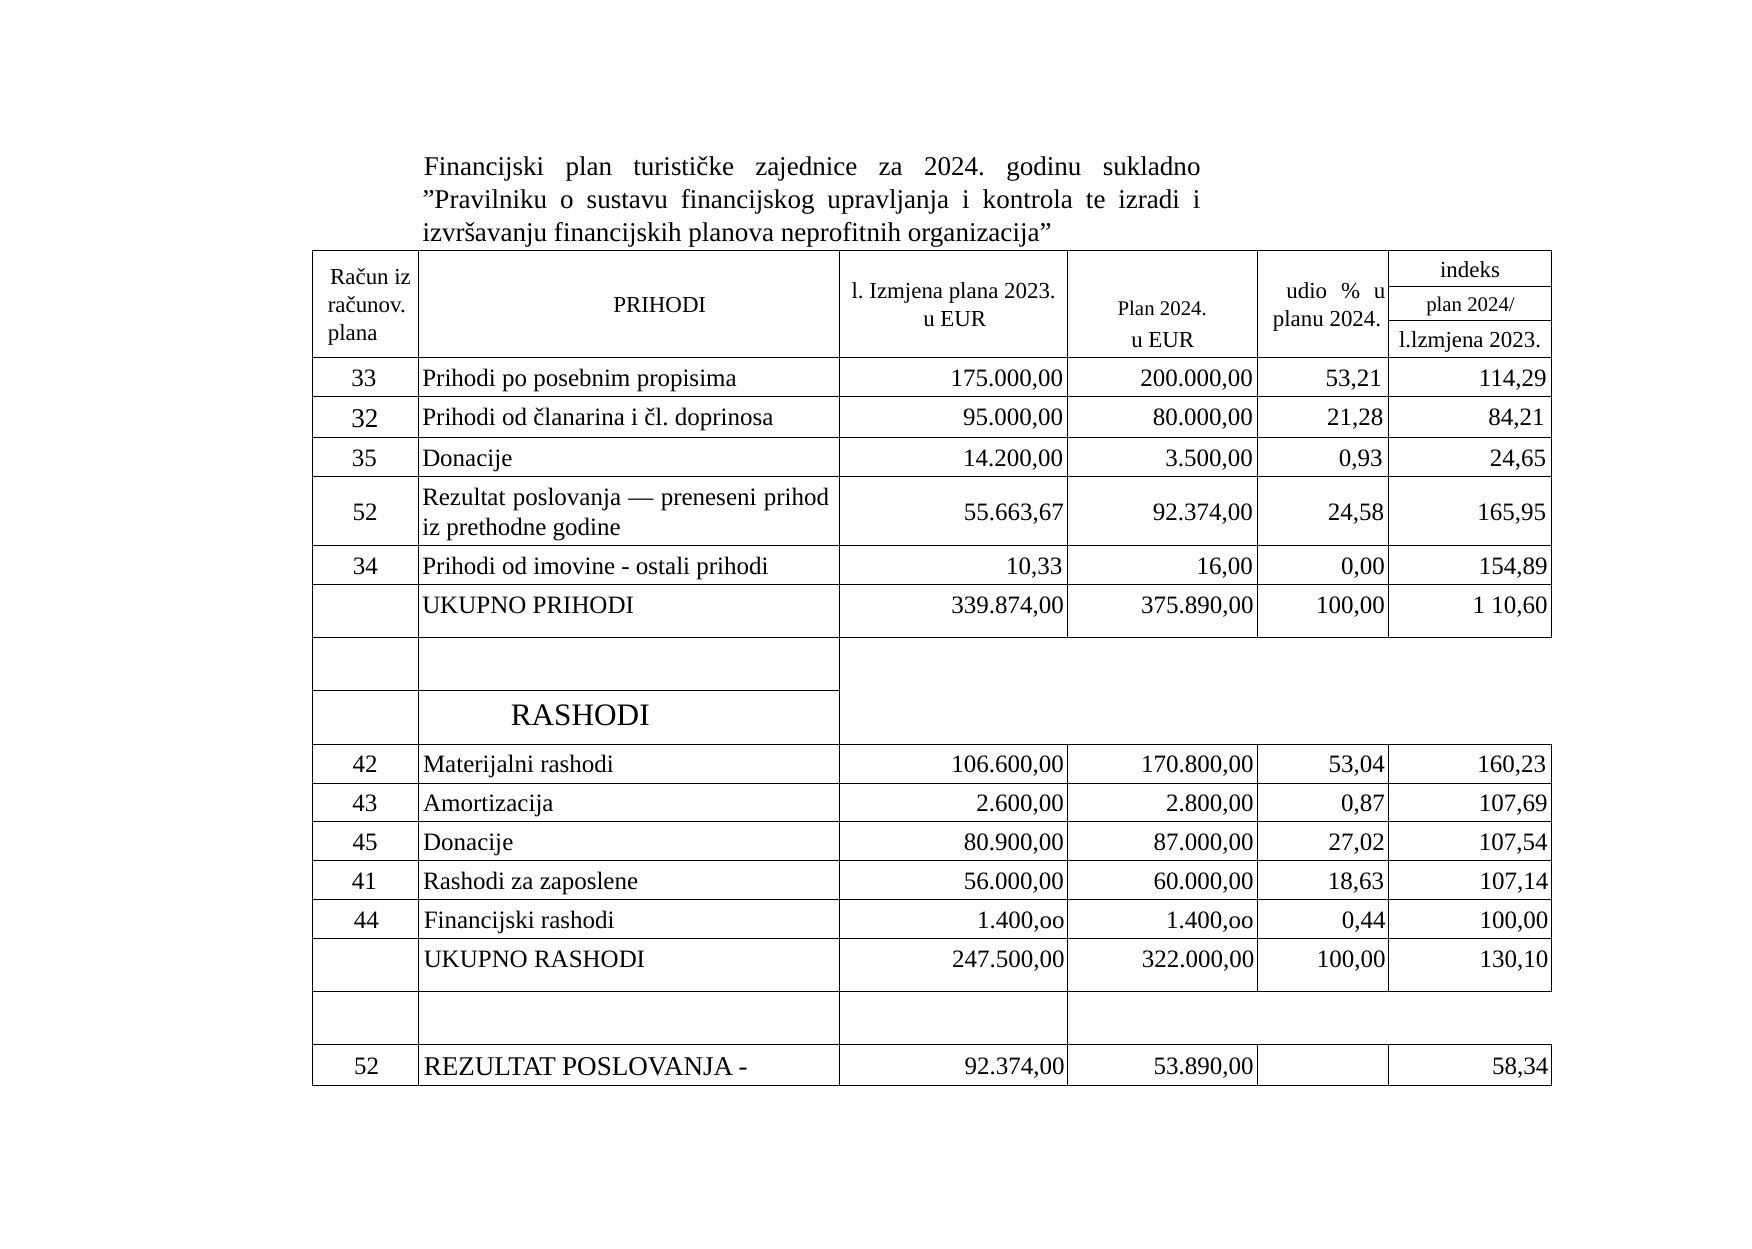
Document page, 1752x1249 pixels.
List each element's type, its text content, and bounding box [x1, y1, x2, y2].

table_cell [313, 638, 418, 690]
table_header PRIHODI [419, 251, 839, 357]
table_cell 2.800,00 [1068, 784, 1257, 821]
table_cell UKUPNO PRIHODI [419, 585, 839, 637]
table_cell 0,87 [1258, 784, 1388, 821]
table_cell 45 [313, 822, 418, 860]
table_cell 107,14 [1389, 861, 1551, 899]
table_cell 2.600,00 [840, 784, 1067, 821]
table_cell 21,28 [1258, 397, 1388, 437]
table_cell 0,44 [1258, 900, 1388, 938]
table_cell 84,21 [1389, 397, 1551, 437]
table_header Račun iz računov. plana [313, 251, 418, 357]
table_cell 247.500,00 [840, 939, 1067, 991]
table_cell 80.000,00 [1068, 397, 1257, 437]
table_cell [313, 939, 418, 991]
table_cell 24,65 [1389, 438, 1551, 476]
table_cell 100,00 [1258, 585, 1388, 637]
table_cell REZULTAT POSLOVANJA - [419, 1045, 839, 1085]
table_cell 56.000,00 [840, 861, 1067, 899]
table_cell Rezultat poslovanja — preneseni prihod iz prethodne godine [419, 477, 839, 545]
table_cell 114,29 [1389, 358, 1551, 396]
table_cell 175.000,00 [840, 358, 1067, 396]
table_cell 27,02 [1258, 822, 1388, 860]
table_cell 1.400,oo [1068, 900, 1257, 938]
table_cell [313, 992, 418, 1044]
table_cell 43 [313, 784, 418, 821]
table_cell Financijski rashodi [419, 900, 839, 938]
table_cell 170.800,00 [1068, 745, 1257, 782]
table_cell RASHODI [419, 691, 839, 743]
table_header Plan 2024. u EUR [1068, 251, 1257, 357]
table_cell [840, 638, 1067, 743]
table_cell 16,00 [1068, 546, 1257, 584]
table_cell 92.374,00 [1068, 477, 1257, 545]
table_header udio % u planu 2024. [1258, 251, 1388, 357]
table_cell 107,54 [1389, 822, 1551, 860]
table_cell 0,93 [1258, 438, 1388, 476]
table_cell 53.890,00 [1068, 1045, 1257, 1085]
table_cell 18,63 [1258, 861, 1388, 899]
table_cell 106.600,00 [840, 745, 1067, 782]
table_cell Materijalni rashodi [419, 745, 839, 782]
table_cell 14.200,00 [840, 438, 1067, 476]
table_cell [840, 992, 1067, 1044]
table_cell 35 [313, 438, 418, 476]
table_cell 33 [313, 358, 418, 396]
table_cell [1068, 992, 1257, 1044]
table_cell Prihodi od imovine - ostali prihodi [419, 546, 839, 584]
table_cell plan 2024/ [1389, 287, 1551, 320]
table_cell 3.500,00 [1068, 438, 1257, 476]
table_cell 52 [313, 1045, 418, 1085]
table_cell [1389, 992, 1552, 1044]
table_header indeks [1389, 251, 1551, 286]
text Financijski plan turističke zajednice za 2024. godinu sukladno ”Pravilniku o sustavu financijskog upravljanja i kontrola te izradi i izvršavanju financijskih planova neprofitnih organizacija” [422, 150, 1201, 248]
table_cell UKUPNO RASHODI [419, 939, 839, 991]
table_cell 60.000,00 [1068, 861, 1257, 899]
table_cell Donacije [419, 438, 839, 476]
table_cell [1258, 1045, 1388, 1085]
table_cell Prihodi od članarina i čl. doprinosa [419, 397, 839, 437]
table_cell Prihodi po posebnim propisima [419, 358, 839, 396]
table_cell l.lzmjena 2023. [1389, 321, 1551, 357]
table_cell Donacije [419, 822, 839, 860]
table_cell 160,23 [1389, 745, 1551, 782]
table_header l. Izmjena plana 2023. u EUR [840, 251, 1067, 357]
table_cell 32 [313, 397, 418, 437]
table_cell 95.000,00 [840, 397, 1067, 437]
table_cell Rashodi za zaposlene [419, 861, 839, 899]
table_cell 107,69 [1389, 784, 1551, 821]
table_cell [1068, 638, 1257, 743]
table_cell 130,10 [1389, 939, 1551, 991]
table_cell 24,58 [1258, 477, 1388, 545]
table_cell 80.900,00 [840, 822, 1067, 860]
table_cell 154,89 [1389, 546, 1551, 584]
table_cell [313, 691, 418, 743]
table_cell [419, 992, 839, 1044]
table_cell 375.890,00 [1068, 585, 1257, 637]
table_cell 41 [313, 861, 418, 899]
table_cell 339.874,00 [840, 585, 1067, 637]
table_cell 1.400,oo [840, 900, 1067, 938]
table_cell 100,00 [1389, 900, 1551, 938]
table_cell 10,33 [840, 546, 1067, 584]
table_cell 0,00 [1258, 546, 1388, 584]
table_cell [1389, 638, 1552, 743]
table_cell 53,21 [1258, 358, 1388, 396]
table_cell 44 [313, 900, 418, 938]
table_cell 1 10,60 [1389, 585, 1551, 637]
table_cell 322.000,00 [1068, 939, 1257, 991]
table_cell Amortizacija [419, 784, 839, 821]
table_cell 34 [313, 546, 418, 584]
table_cell [419, 638, 839, 690]
table_cell 55.663,67 [840, 477, 1067, 545]
table_cell 53,04 [1258, 745, 1388, 782]
table_cell [1257, 638, 1388, 743]
table_cell 58,34 [1389, 1045, 1551, 1085]
table_cell 52 [313, 477, 418, 545]
table_cell [313, 585, 418, 637]
table_cell 200.000,00 [1068, 358, 1257, 396]
table_cell 165,95 [1389, 477, 1551, 545]
table_cell [1257, 992, 1388, 1044]
table_cell 87.000,00 [1068, 822, 1257, 860]
table_cell 92.374,00 [840, 1045, 1067, 1085]
table_cell 100,00 [1258, 939, 1388, 991]
table_cell 42 [313, 745, 418, 782]
